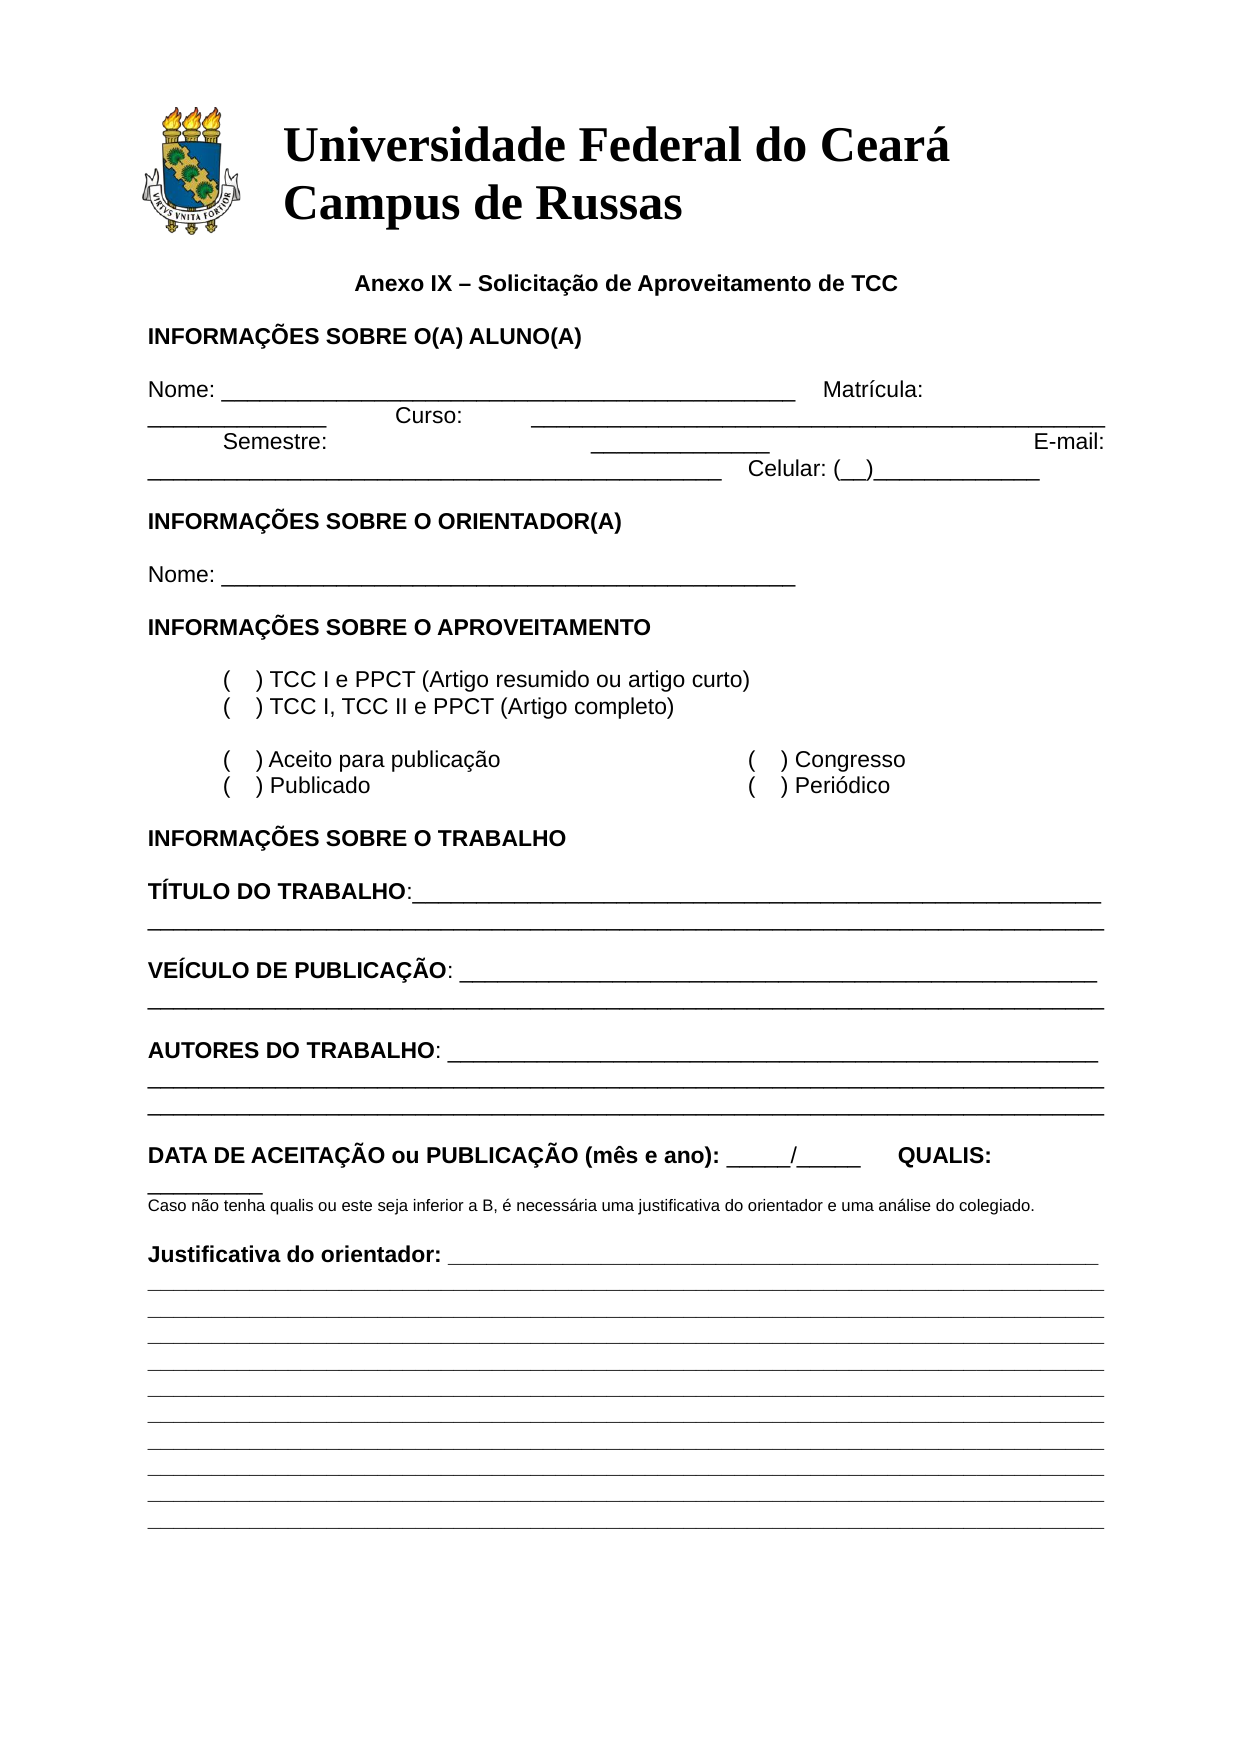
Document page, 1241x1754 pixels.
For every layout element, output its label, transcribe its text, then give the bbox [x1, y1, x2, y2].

text INFORMAÇÕES SOBRE O(A) ALUNO(A) [148, 323, 1105, 349]
text DATA DE ACEITAÇÃO ou PUBLICAÇÃO (mês e ano): _____/_____ QUALIS: _________ [148, 1142, 1105, 1195]
text ___________________________________________________________________________ [148, 904, 1105, 931]
text INFORMAÇÕES SOBRE O APROVEITAMENTO [148, 613, 1105, 640]
text Nome: _____________________________________________ [148, 561, 1105, 587]
table_header [135, 101, 277, 243]
text INFORMAÇÕES SOBRE O ORIENTADOR(A) [148, 508, 1105, 534]
text ( ) Publicado ( ) Periódico [148, 772, 1105, 798]
text ( ) Aceito para publicação ( ) Congresso [148, 746, 1105, 772]
text AUTORES DO TRABALHO: ___________________________________________________ [148, 1037, 1105, 1063]
text Justificativa do orientador: ___________________________________________________ [148, 1241, 1105, 1267]
text VEÍCULO DE PUBLICAÇÃO: __________________________________________________ [148, 957, 1105, 984]
text TÍTULO DO TRABALHO:______________________________________________________ [148, 878, 1105, 904]
text Caso não tenha qualis ou este seja inferior a B, é necessária uma justificativa do orientador e uma análise do colegiado. [148, 1195, 1105, 1214]
text ______________________________________________________________________________________________________________________________________________________________________________________________________________________________________________________________________________________________________________________________________________________________________________________________________________________________________________________________________________________________________________________________________________________________________________________________________________________________________________________________________________________________________________________________________________________________________________ [148, 1267, 1105, 1531]
text ( ) TCC I e PPCT (Artigo resumido ou artigo curto) [148, 666, 1105, 693]
text ___________________________________________________________________________ [148, 984, 1105, 1010]
text INFORMAÇÕES SOBRE O TRABALHO [148, 825, 1105, 851]
table_header Universidade Federal do Ceará Campus de Russas [277, 101, 1104, 243]
text Nome: _____________________________________________ Matrícula: ______________ Curso: _____________________________________________ Semestre: ______________ E-mail: _____________________________________________ Celular: (__)_____________ [148, 376, 1105, 481]
text ( ) TCC I, TCC II e PPCT (Artigo completo) [148, 693, 1105, 719]
text Anexo IX – Solicitação de Aproveitamento de TCC [148, 270, 1105, 296]
text ______________________________________________________________________________________________________________________________________________________ [148, 1063, 1105, 1116]
